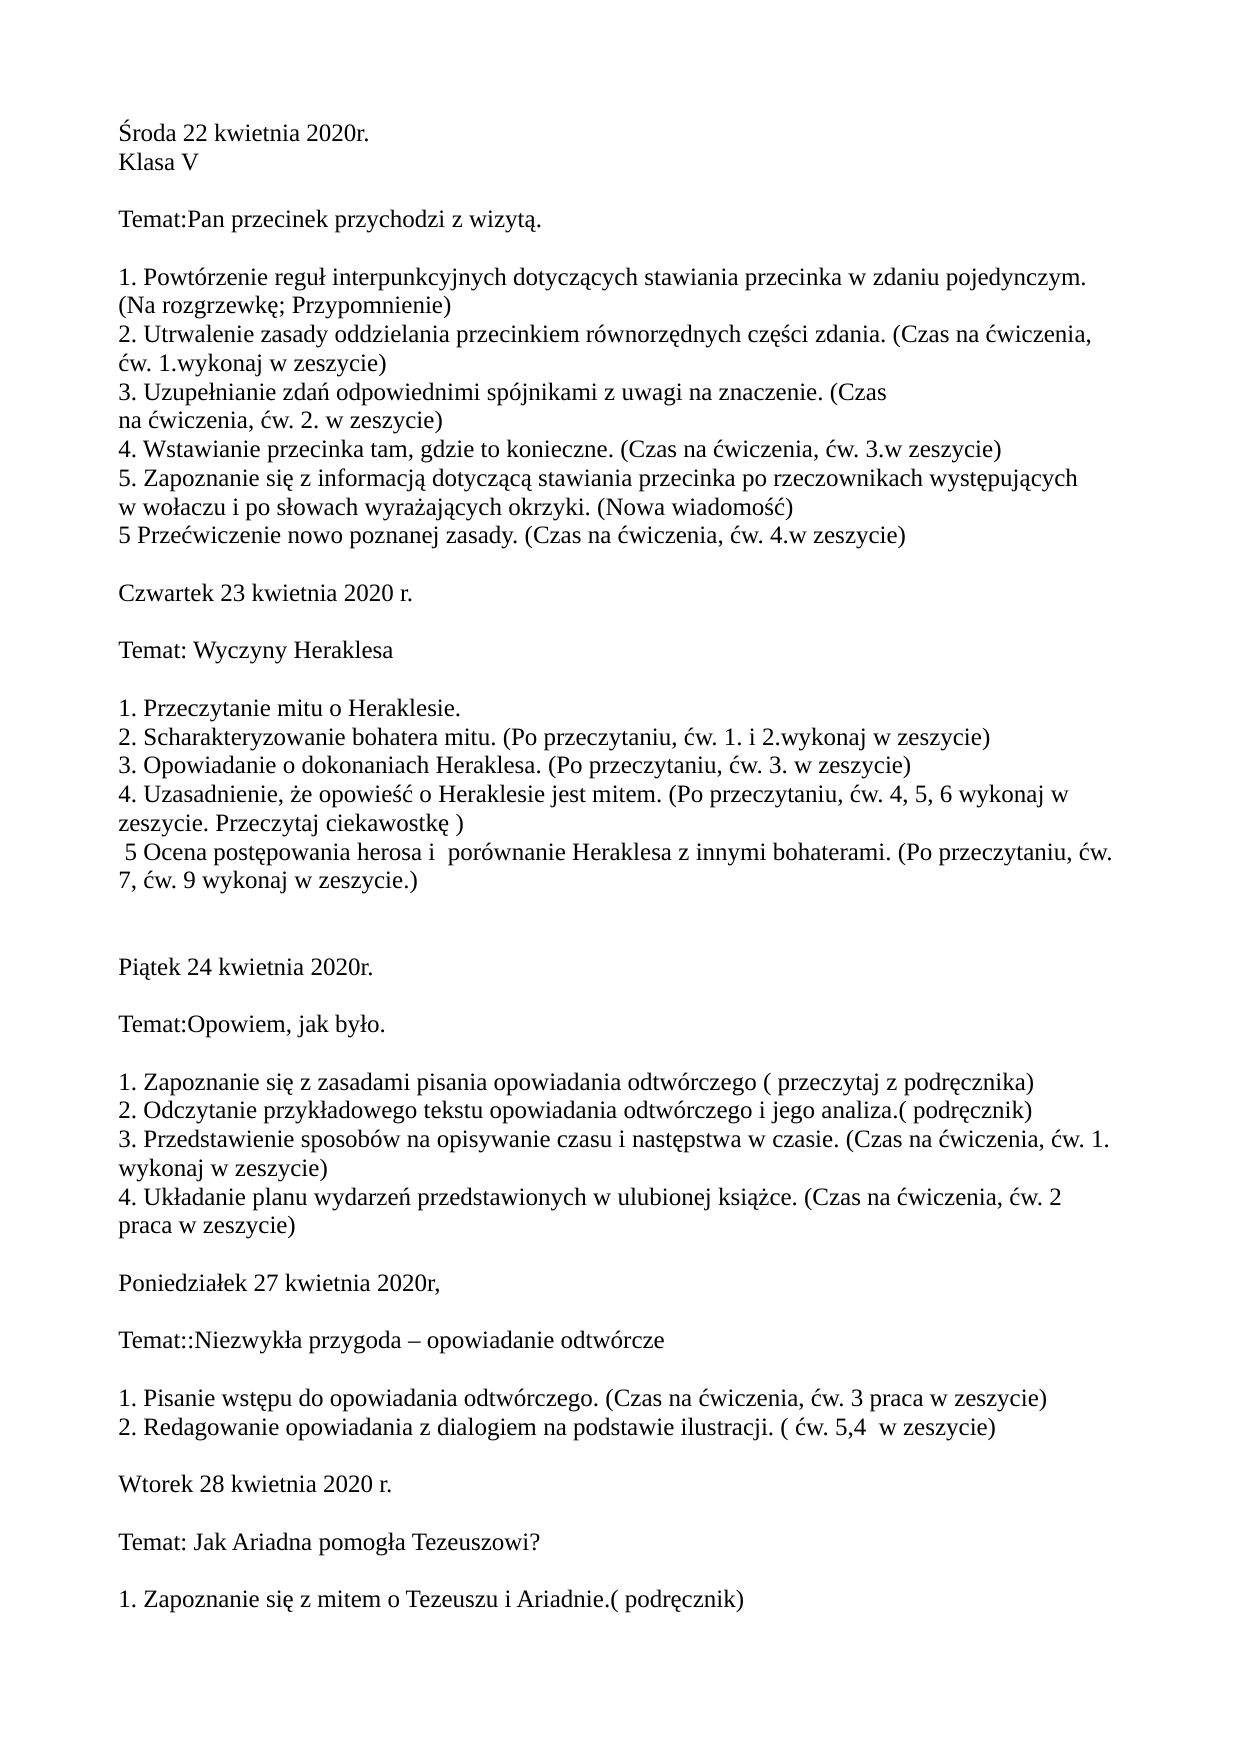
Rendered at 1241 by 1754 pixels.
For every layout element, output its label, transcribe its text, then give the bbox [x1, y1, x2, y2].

text 2. Redagowanie opowiadania z dialogiem na podstawie ilustracji. ( ćw. 5,4 w zeszycie) [118, 1412, 1122, 1441]
text 4. Wstawianie przecinka tam, gdzie to konieczne. (Czas na ćwiczenia, ćw. 3.w zeszycie) [118, 434, 1122, 463]
text 3. Przedstawienie sposobów na opisywanie czasu i następstwa w czasie. (Czas na ćwiczenia, ćw. 1. wykonaj w zeszycie) [118, 1124, 1122, 1182]
text 1. Pisanie wstępu do opowiadania odtwórczego. (Czas na ćwiczenia, ćw. 3 praca w zeszycie) [118, 1383, 1122, 1412]
text 2. Scharakteryzowanie bohatera mitu. (Po przeczytaniu, ćw. 1. i 2.wykonaj w zeszycie) [118, 722, 1122, 751]
text 5 Ocena postępowania herosa i porównanie Heraklesa z innymi bohaterami. (Po przeczytaniu, ćw. 7, ćw. 9 wykonaj w zeszycie.) [118, 837, 1122, 894]
text Temat: Jak Ariadna pomogła Tezeuszowi? [118, 1527, 1122, 1556]
text 3. Opowiadanie o dokonaniach Heraklesa. (Po przeczytaniu, ćw. 3. w zeszycie) [118, 751, 1122, 779]
text Czwartek 23 kwietnia 2020 r. [118, 578, 1122, 607]
text 2. Utrwalenie zasady oddzielania przecinkiem równorzędnych części zdania. (Czas na ćwiczenia, ćw. 1.wykonaj w zeszycie) [118, 319, 1122, 377]
text Temat:Pan przecinek przychodzi z wizytą. [118, 204, 1122, 233]
text 5. Zapoznanie się z informacją dotyczącą stawiania przecinka po rzeczownikach występujących w wołaczu i po słowach wyrażających okrzyki. (Nowa wiadomość) [118, 463, 1122, 521]
text 3. Uzupełnianie zdań odpowiednimi spójnikami z uwagi na znaczenie. (Czas [118, 377, 1122, 406]
text Klasa V [118, 147, 1122, 176]
text 1. Przeczytanie mitu o Heraklesie. [118, 693, 1122, 722]
text 1. Zapoznanie się z mitem o Tezeuszu i Ariadnie.( podręcznik) [118, 1584, 1122, 1613]
text Temat:Opowiem, jak było. [118, 1009, 1122, 1038]
text 1. Powtórzenie reguł interpunkcyjnych dotyczących stawiania przecinka w zdaniu pojedynczym. (Na rozgrzewkę; Przypomnienie) [118, 262, 1122, 319]
text 2. Odczytanie przykładowego tekstu opowiadania odtwórczego i jego analiza.( podręcznik) [118, 1096, 1122, 1124]
text 5 Przećwiczenie nowo poznanej zasady. (Czas na ćwiczenia, ćw. 4.w zeszycie) [118, 521, 1122, 549]
text 1. Zapoznanie się z zasadami pisania opowiadania odtwórczego ( przeczytaj z podręcznika) [118, 1067, 1122, 1096]
text Środa 22 kwietnia 2020r. [118, 118, 1122, 147]
text 4. Uzasadnienie, że opowieść o Heraklesie jest mitem. (Po przeczytaniu, ćw. 4, 5, 6 wykonaj w zeszycie. Przeczytaj ciekawostkę ) [118, 779, 1122, 837]
text Temat::Niezwykła przygoda – opowiadanie odtwórcze [118, 1326, 1122, 1354]
text na ćwiczenia, ćw. 2. w zeszycie) [118, 406, 1122, 434]
text Piątek 24 kwietnia 2020r. [118, 952, 1122, 981]
text 4. Układanie planu wydarzeń przedstawionych w ulubionej książce. (Czas na ćwiczenia, ćw. 2 praca w zeszycie) [118, 1182, 1122, 1239]
text Wtorek 28 kwietnia 2020 r. [118, 1469, 1122, 1498]
text Poniedziałek 27 kwietnia 2020r, [118, 1268, 1122, 1297]
text Temat: Wyczyny Heraklesa [118, 636, 1122, 664]
